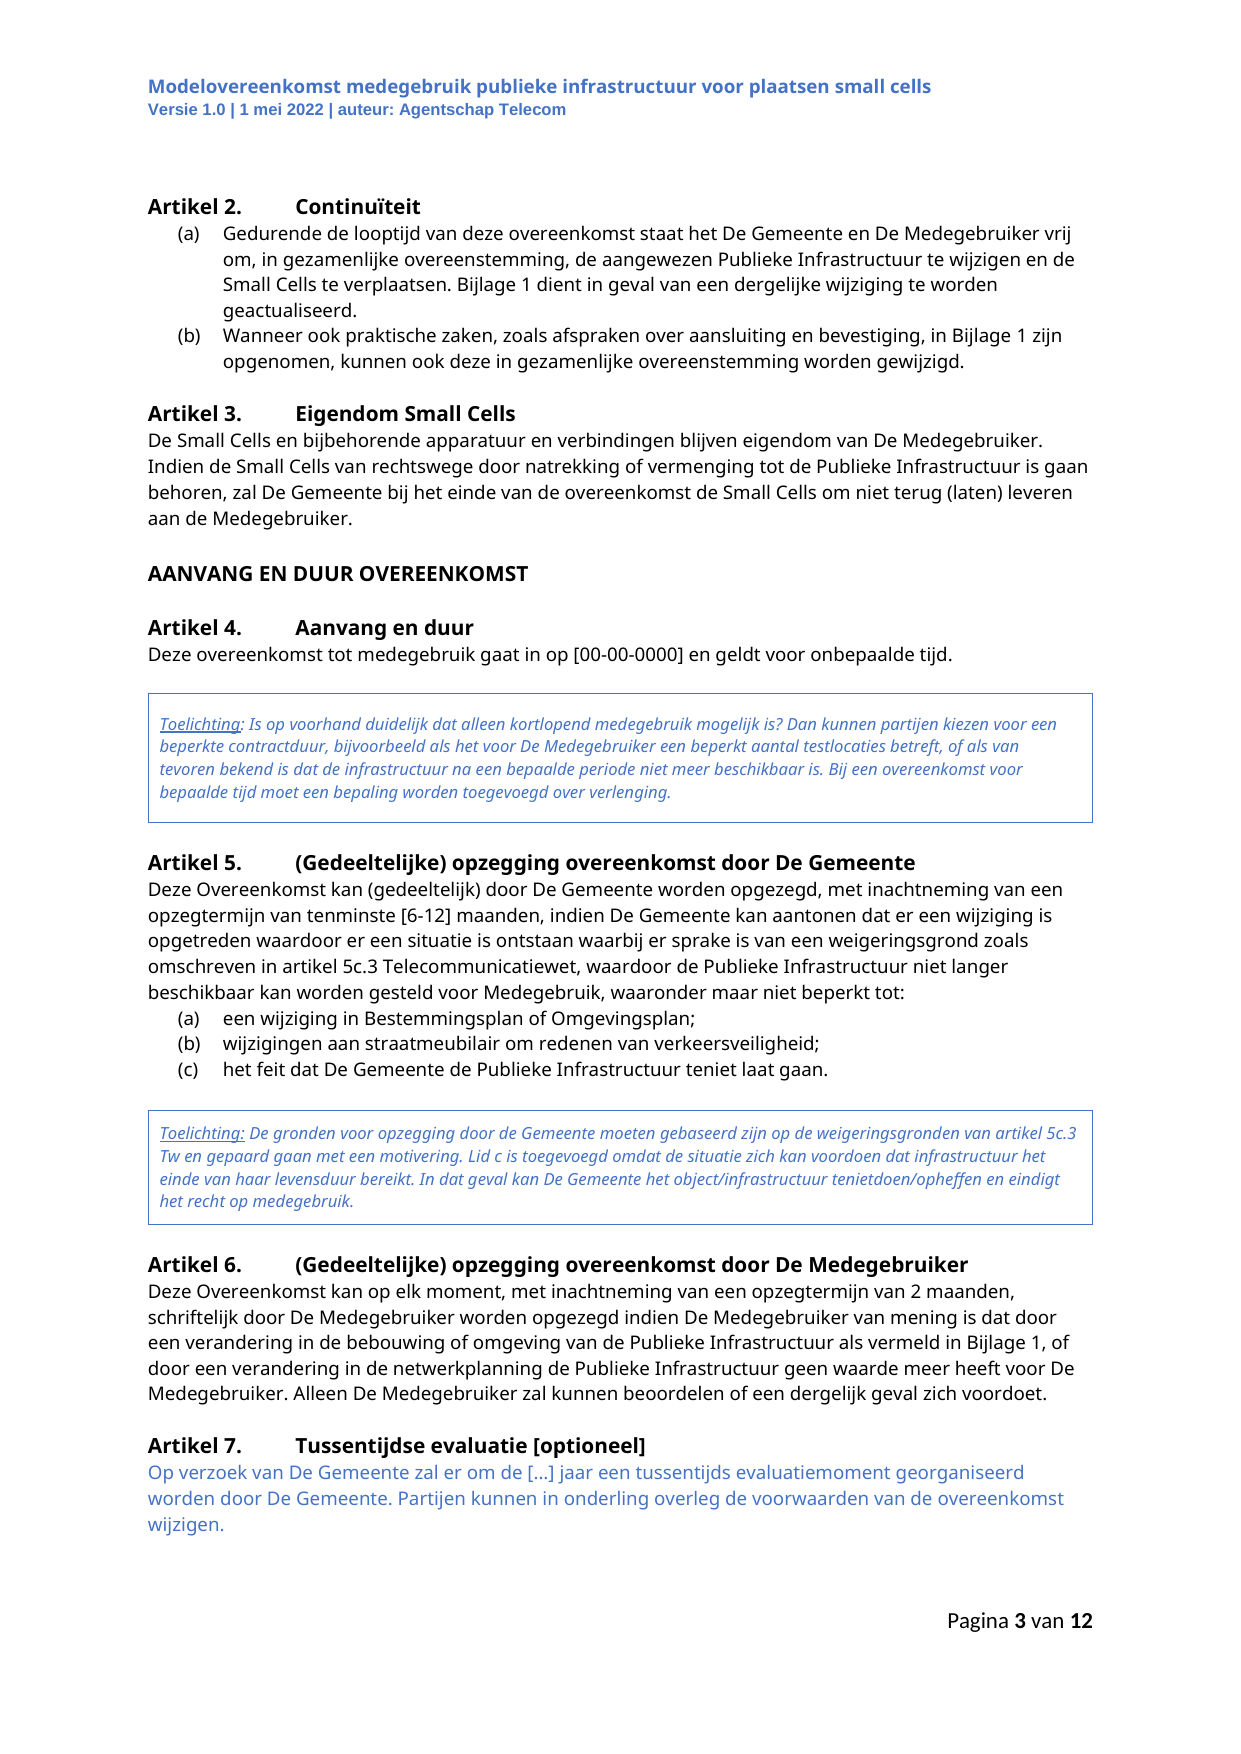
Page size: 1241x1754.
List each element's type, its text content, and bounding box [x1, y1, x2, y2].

subtitle Eigendom Small Cells [148, 399, 1093, 427]
subtitle een wijziging in Bestemmingsplan of Omgevingsplan; [178, 1005, 1093, 1031]
table_header Toelichting: De gronden voor opzegging door de Gemeente moeten gebaseerd zijn op de weigeringsgronden van artikel 5c.3 Tw en gepaard gaan met een motivering. Lid c is toegevoegd omdat de situatie zich kan voordoen dat infrastructuur het einde van haar levensduur bereikt. In dat geval kan De Gemeente het object/infrastructuur tenietdoen/opheffen en eindigt het recht op medegebruik. [149, 1111, 1092, 1224]
subtitle Gedurende de looptijd van deze overeenkomst staat het De Gemeente en De Medegebruiker vrij om, in gezamenlijke overeenstemming, de aangewezen Publieke Infrastructuur te wijzigen en de Small Cells te verplaatsen. Bijlage 1 dient in geval van een dergelijke wijziging te worden geactualiseerd. [178, 221, 1093, 323]
subtitle Aanvang en duur [148, 613, 1093, 641]
subtitle (Gedeeltelijke) opzegging overeenkomst door De Medegebruiker [148, 1250, 1093, 1278]
text De Small Cells en bijbehorende apparatuur en verbindingen blijven eigendom van De Medegebruiker. Indien de Small Cells van rechtswege door natrekking of vermenging tot de Publieke Infrastructuur is gaan behoren, zal De Gemeente bij het einde van de overeenkomst de Small Cells om niet terug (laten) leveren aan de Medegebruiker. [148, 427, 1093, 531]
subtitle Tussentijdse evaluatie [optioneel] [148, 1431, 1093, 1459]
subtitle het feit dat De Gemeente de Publieke Infrastructuur teniet laat gaan. [178, 1056, 1093, 1082]
text Deze Overeenkomst kan (gedeeltelijk) door De Gemeente worden opgezegd, met inachtneming van een opzegtermijn van tenminste [6-12] maanden, indien De Gemeente kan aantonen dat er een wijziging is opgetreden waardoor er een situatie is ontstaan waarbij er sprake is van een weigeringsgrond zoals omschreven in artikel 5c.3 Telecommunicatiewet, waardoor de Publieke Infrastructuur niet langer beschikbaar kan worden gesteld voor Medegebruik, waaronder maar niet beperkt tot: [148, 876, 1093, 1005]
subtitle (Gedeeltelijke) opzegging overeenkomst door De Gemeente [148, 848, 1093, 876]
text Deze Overeenkomst kan op elk moment, met inachtneming van een opzegtermijn van 2 maanden, schriftelijk door De Medegebruiker worden opgezegd indien De Medegebruiker van mening is dat door een verandering in de bebouwing of omgeving van de Publieke Infrastructuur als vermeld in Bijlage 1, of door een verandering in de netwerkplanning de Publieke Infrastructuur geen waarde meer heeft voor De Medegebruiker. Alleen De Medegebruiker zal kunnen beoordelen of een dergelijk geval zich voordoet. [148, 1278, 1093, 1406]
subtitle wijzigingen aan straatmeubilair om redenen van verkeersveiligheid; [178, 1031, 1093, 1056]
subtitle Continuïteit [148, 192, 1093, 220]
subtitle Wanneer ook praktische zaken, zoals afspraken over aansluiting en bevestiging, in Bijlage 1 zijn opgenomen, kunnen ook deze in gezamenlijke overeenstemming worden gewijzigd. [178, 323, 1093, 374]
text Op verzoek van De Gemeente zal er om de […] jaar een tussentijds evaluatiemoment georganiseerd worden door De Gemeente. Partijen kunnen in onderling overleg de voorwaarden van de overeenkomst wijzigen. [148, 1460, 1093, 1537]
table_header Toelichting: Is op voorhand duidelijk dat alleen kortlopend medegebruik mogelijk is? Dan kunnen partijen kiezen voor een beperkte contractduur, bijvoorbeeld als het voor De Medegebruiker een beperkt aantal testlocaties betreft, of als van tevoren bekend is dat de infrastructuur na een bepaalde periode niet meer beschikbaar is. Bij een overeenkomst voor bepaalde tijd moet een bepaling worden toegevoegd over verlenging. [149, 694, 1092, 822]
text Deze overeenkomst tot medegebruik gaat in op [00-00-0000] en geldt voor onbepaalde tijd. [148, 642, 1093, 667]
text AANVANG EN DUUR OVEREENKOMST [148, 559, 1093, 588]
